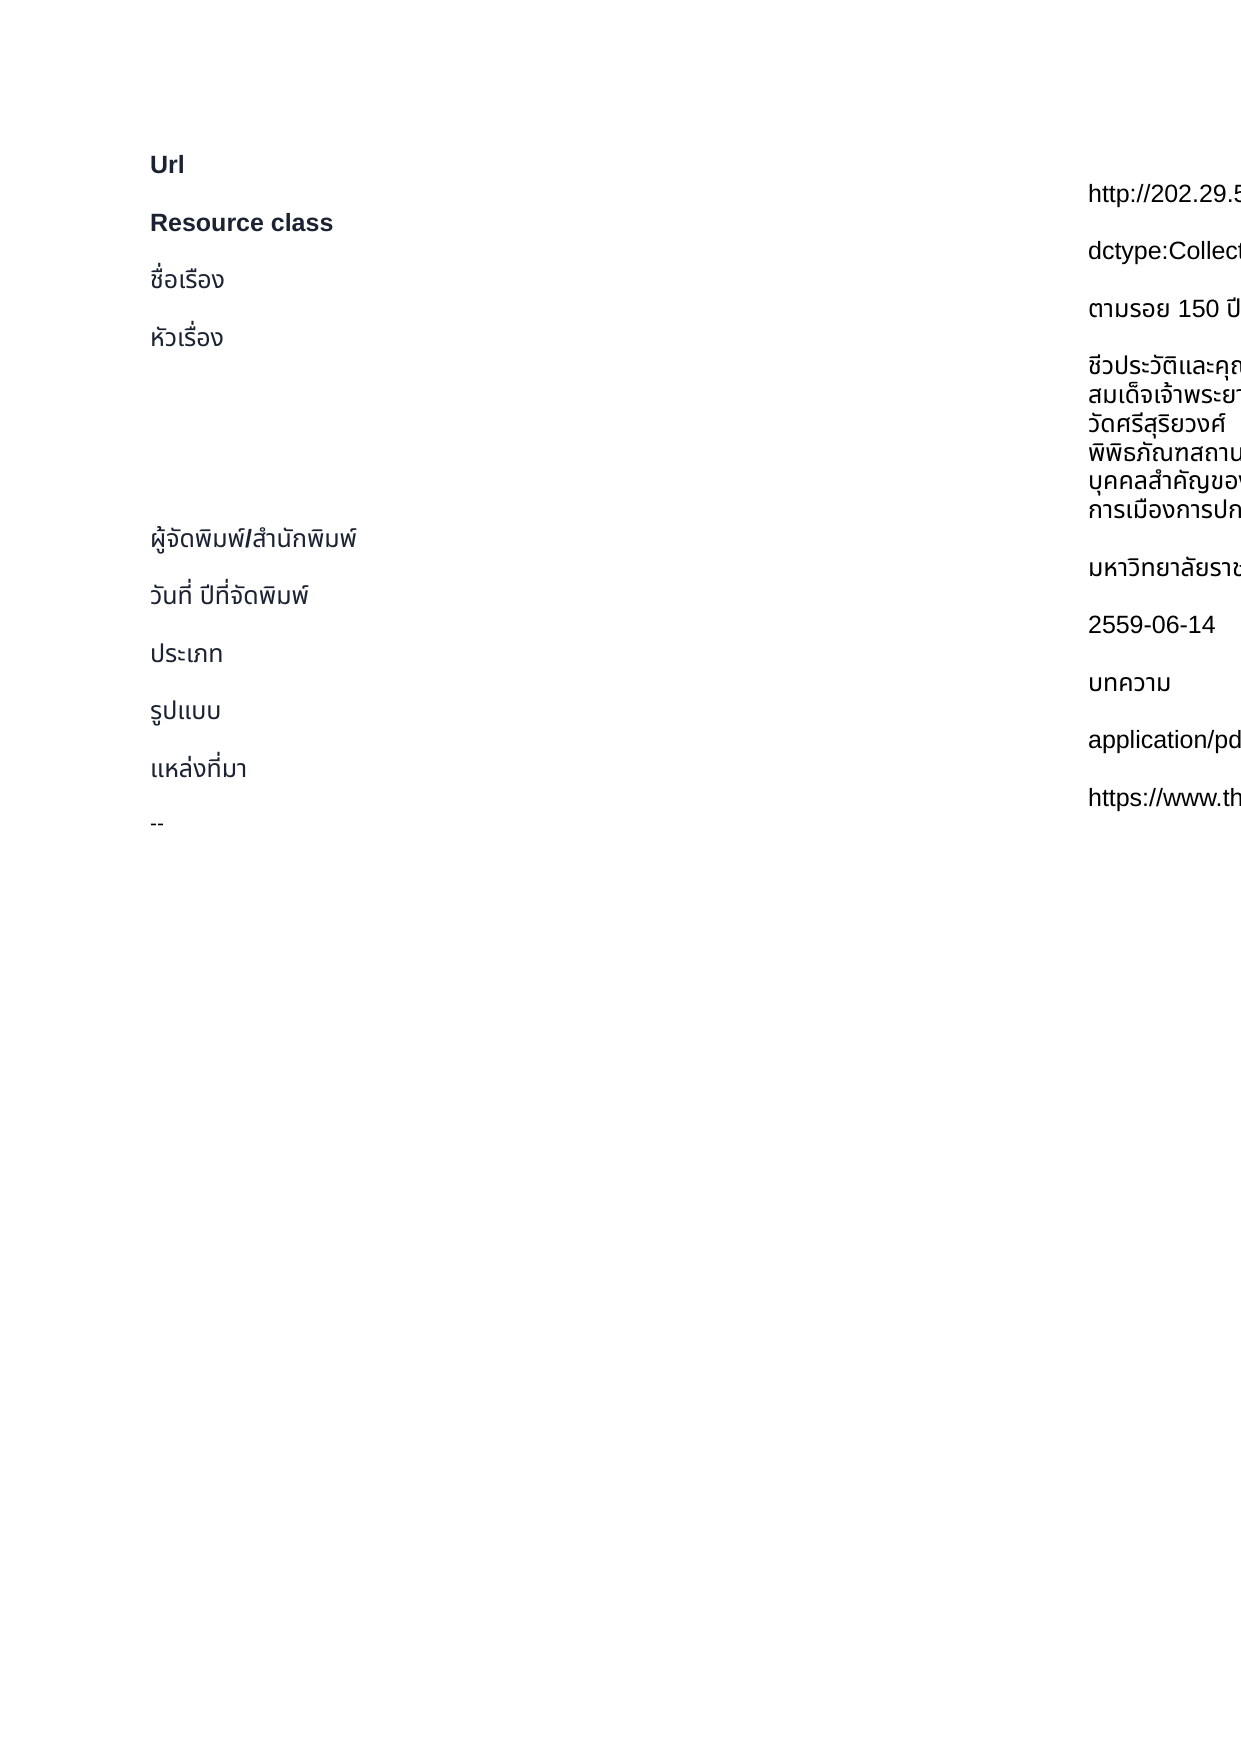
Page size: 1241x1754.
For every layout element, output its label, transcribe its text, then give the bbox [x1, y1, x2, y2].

text http://202.29.54.157/s/library/item/3615 [1088, 179, 1240, 207]
text ประเภท [150, 639, 1090, 667]
text https://www.thaipbs.or.th/news/content/253110 [1088, 782, 1240, 811]
text วันที่ ปีที่จัดพิมพ์ [150, 581, 1090, 610]
text สมเด็จเจ้าพระยาบรมมหาศรีสุริยวงศ์ (ช่วง บุนนาค) [1088, 380, 1240, 409]
text วัดศรีสุริยวงศ์ [1088, 409, 1240, 437]
text บุคคลสำคัญของไทย [1088, 466, 1240, 495]
text รูปแบบ [150, 696, 1090, 725]
text ตามรอย 150 ปี ศรีสุริยวงศ์ "ช่วง บุนนาค" [1088, 294, 1240, 322]
text หัวเรื่อง [150, 322, 1090, 351]
text Resource class [150, 207, 1090, 236]
text ชีวประวัติและคุณูปการ [1088, 351, 1240, 380]
text application/pdf [1088, 725, 1240, 754]
text บทความ [1088, 667, 1240, 696]
text dctype:Collection [1088, 236, 1240, 265]
text การเมืองการปกครองไทย [1088, 495, 1240, 524]
text Url [150, 150, 1090, 179]
text ชื่อเรือง [150, 265, 1090, 294]
text -- [150, 811, 1090, 835]
text แหล่งที่มา [150, 754, 1090, 782]
text มหาวิทยาลัยราชภัฏบ้านสมเด็จเจ้าพระยา. สำนักวิทยบริการและเทคโนโลยีสารสนเทศ [1088, 552, 1240, 581]
text พิพิธภัณฑสถานแห่งชาติราชบุรี [1088, 437, 1240, 466]
text ผู้จัดพิมพ์/สำนักพิมพ์ [150, 524, 1090, 552]
text 2559-06-14 [1088, 610, 1240, 639]
